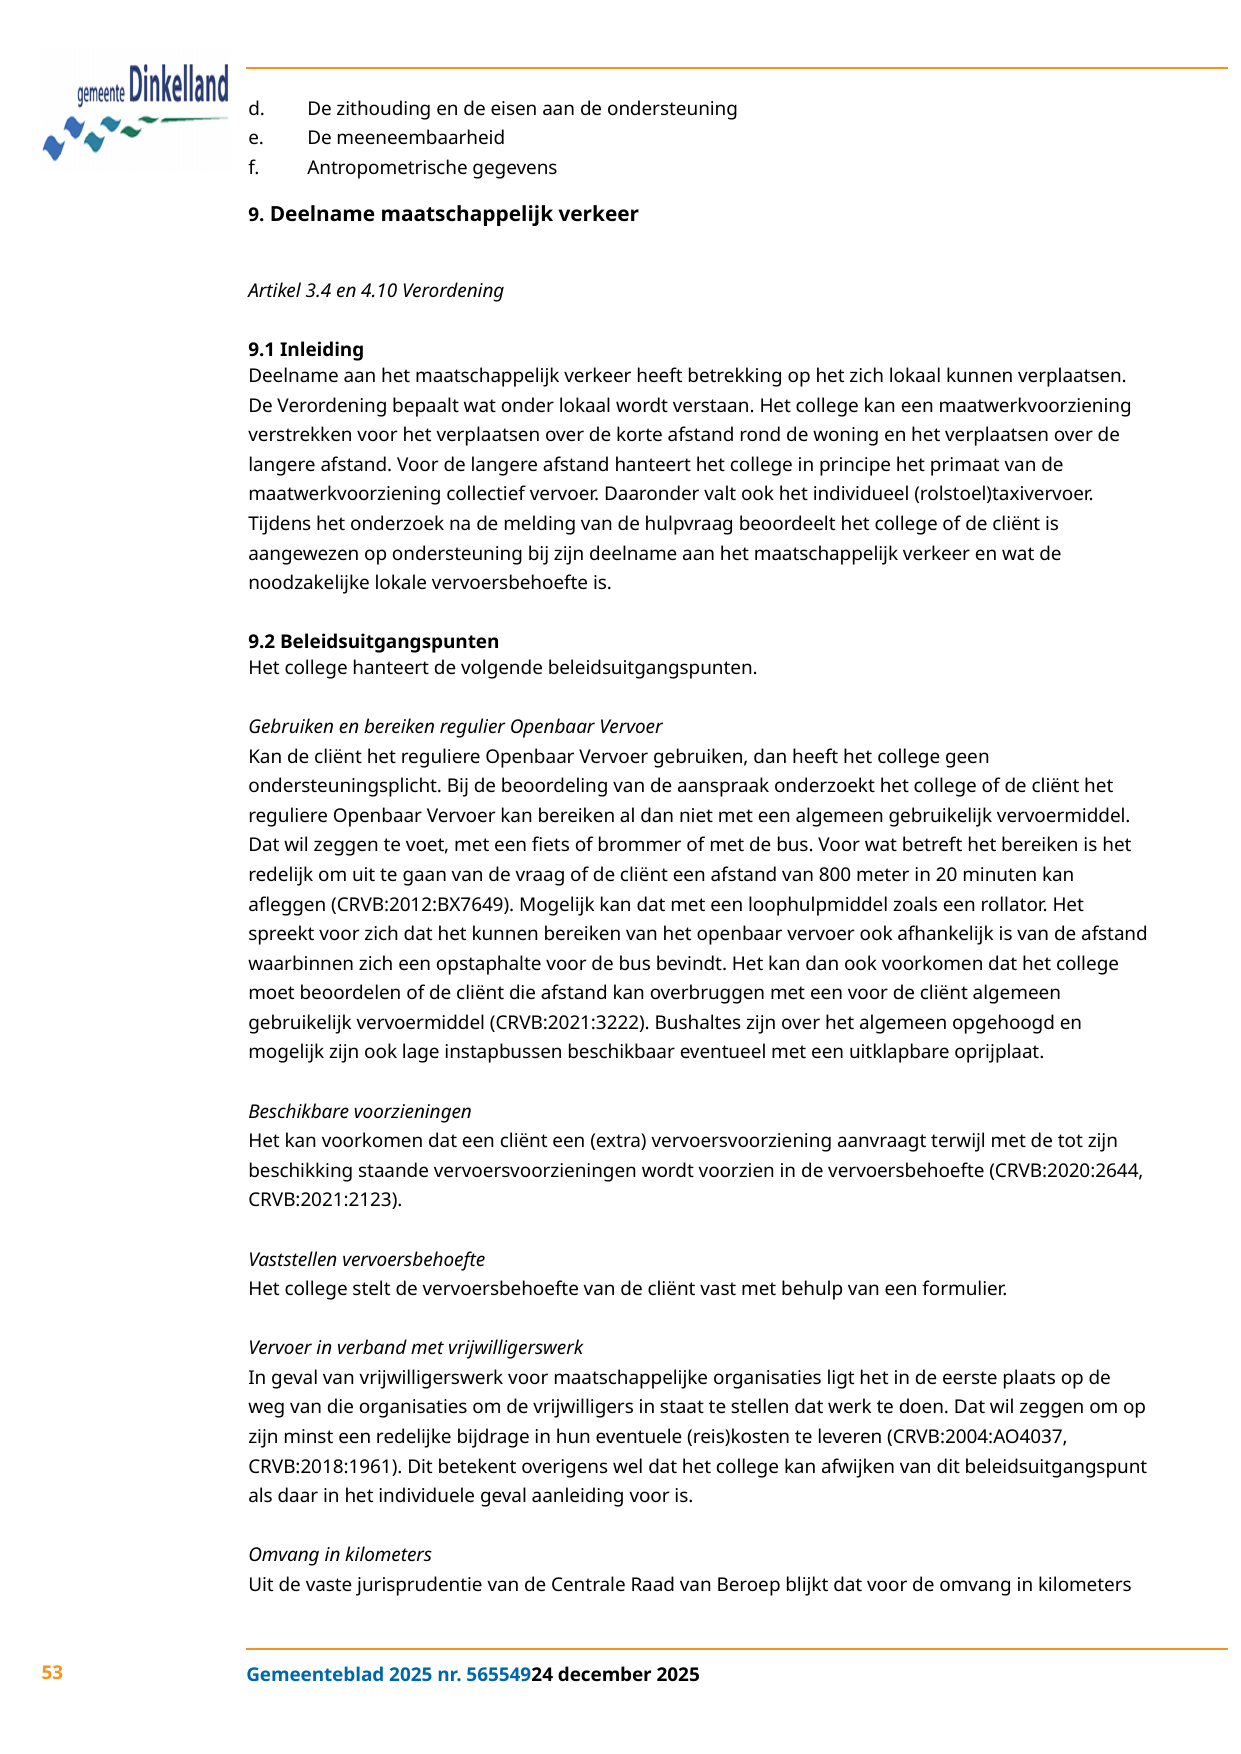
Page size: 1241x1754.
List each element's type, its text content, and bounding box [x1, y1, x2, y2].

text In geval van vrijwilligerswerk voor maatschappelijke organisaties ligt het in de eerste plaats op de weg van die organisaties om de vrijwilligers in staat te stellen dat werk te doen. Dat wil zeggen om op zijn minst een redelijke bijdrage in hun eventuele (reis)kosten te leveren (CRVB:2004:AO4037, CRVB:2018:1961). Dit betekent overigens wel dat het college kan afwijken van dit beleidsuitgangspunt als daar in het individuele geval aanleiding voor is. [248, 1364, 1152, 1508]
list De zithouding en de eisen aan de ondersteuning [248, 95, 1152, 121]
text 9. Deelname maatschappelijk verkeer [248, 199, 1152, 228]
text Het college hanteert de volgende beleidsuitgangspunten. [248, 654, 1152, 680]
text Uit de vaste jurisprudentie van de Centrale Raad van Beroep blijkt dat voor de omvang in kilometers [248, 1571, 1152, 1597]
text 9.1 Inleiding [248, 336, 1152, 362]
text Het college stelt de vervoersbehoefte van de cliënt vast met behulp van een formulier. [248, 1275, 1152, 1301]
text Kan de cliënt het reguliere Openbaar Vervoer gebruiken, dan heeft het college geen ondersteuningsplicht. Bij de beoordeling van de aanspraak onderzoekt het college of de cliënt het reguliere Openbaar Vervoer kan bereiken al dan niet met een algemeen gebruikelijk vervoermiddel. Dat wil zeggen te voet, met een fiets of brommer of met de bus. Voor wat betreft het bereiken is het redelijk om uit te gaan van de vraag of de cliënt een afstand van 800 meter in 20 minuten kan afleggen (CRVB:2012:BX7649). Mogelijk kan dat met een loophulpmiddel zoals een rollator. Het spreekt voor zich dat het kunnen bereiken van het openbaar vervoer ook afhankelijk is van de afstand waarbinnen zich een opstaphalte voor de bus bevindt. Het kan dan ook voorkomen dat het college moet beoordelen of de cliënt die afstand kan overbruggen met een voor de cliënt algemeen gebruikelijk vervoermiddel (CRVB:2021:3222). Bushaltes zijn over het algemeen opgehoogd en mogelijk zijn ook lage instapbussen beschikbaar eventueel met een uitklapbare oprijplaat. [248, 743, 1152, 1064]
list De meeneembaarheid [248, 124, 1152, 150]
text Gebruiken en bereiken regulier Openbaar Vervoer [248, 713, 1152, 739]
text Omvang in kilometers [248, 1542, 1152, 1567]
text Vervoer in verband met vrijwilligerswerk [248, 1334, 1152, 1360]
text 9.2 Beleidsuitgangspunten [248, 628, 1152, 654]
picture [41, 47, 231, 172]
text Artikel 3.4 en 4.10 Verordening [248, 277, 1152, 303]
text Het kan voorkomen dat een cliënt een (extra) vervoersvoorziening aanvraagt terwijl met de tot zijn beschikking staande vervoersvoorzieningen wordt voorzien in de vervoersbehoefte (CRVB:2020:2644, CRVB:2021:2123). [248, 1127, 1152, 1212]
list Antropometrische gegevens [248, 154, 1152, 180]
text Beschikbare voorzieningen [248, 1098, 1152, 1124]
text Deelname aan het maatschappelijk verkeer heeft betrekking op het zich lokaal kunnen verplaatsen. De Verordening bepaalt wat onder lokaal wordt verstaan. Het college kan een maatwerkvoorziening verstrekken voor het verplaatsen over de korte afstand rond de woning en het verplaatsen over de langere afstand. Voor de langere afstand hanteert het college in principe het primaat van de maatwerkvoorziening collectief vervoer. Daaronder valt ook het individueel (rolstoel)taxivervoer. Tijdens het onderzoek na de melding van de hulpvraag beoordeelt het college of de cliënt is aangewezen op ondersteuning bij zijn deelname aan het maatschappelijk verkeer en wat de noodzakelijke lokale vervoersbehoefte is. [248, 362, 1152, 595]
text Vaststellen vervoersbehoefte [248, 1246, 1152, 1272]
